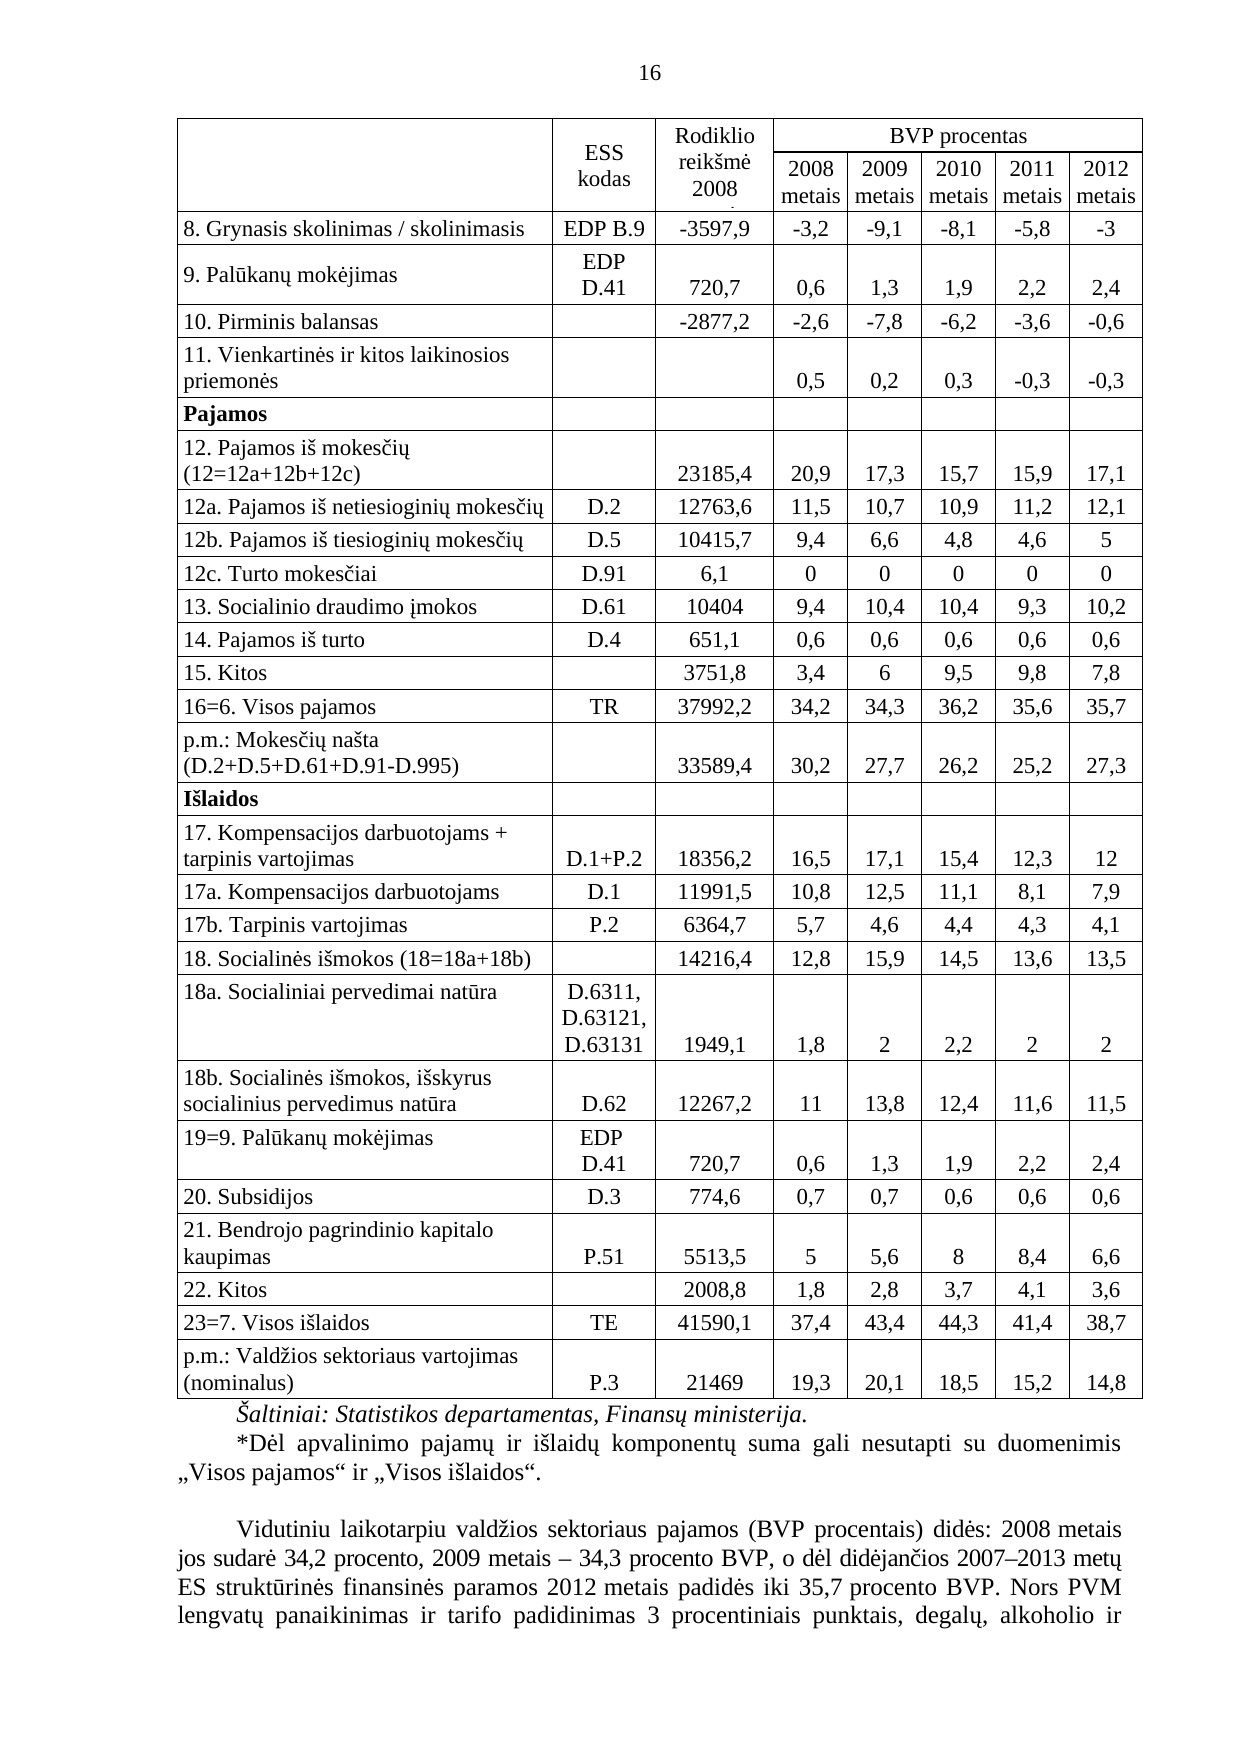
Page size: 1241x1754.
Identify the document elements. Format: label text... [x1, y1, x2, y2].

table_cell 1,9 [922, 1121, 995, 1179]
table_cell 0 [922, 557, 995, 589]
table_cell D.4 [553, 623, 655, 656]
table_cell 13. Socialinio draudimo įmokos [178, 590, 552, 622]
table_cell -2877,2 [656, 305, 773, 337]
table_cell 15,9 [848, 942, 921, 974]
table_cell P.2 [553, 909, 655, 941]
table_cell 0,6 [774, 623, 847, 656]
table_cell 12,8 [774, 942, 847, 974]
table_cell -3597,9 [656, 212, 773, 244]
table_cell 7,8 [1070, 657, 1142, 689]
table_cell 20. Subsidijos [178, 1180, 552, 1212]
table_cell 2,2 [996, 245, 1069, 304]
table_cell 12. Pajamos iš mokesčių (12=12a+12b+12c) [178, 431, 552, 489]
table_cell 12a. Pajamos iš netiesioginių mokesčių [178, 490, 552, 523]
table_cell 17. Kompensacijos darbuotojams + tarpinis vartojimas [178, 816, 552, 874]
table_cell 1,3 [848, 1121, 921, 1179]
table_cell 4,6 [848, 909, 921, 941]
table_cell 11,5 [1070, 1061, 1142, 1119]
table_cell 18356,2 [656, 816, 773, 874]
table_cell 15,7 [922, 431, 995, 489]
table_cell 0,2 [848, 338, 921, 397]
table_cell 4,3 [996, 909, 1069, 941]
table_cell 10,2 [1070, 590, 1142, 622]
table_cell 0,3 [922, 338, 995, 397]
table_cell 0,6 [1070, 623, 1142, 656]
table_cell 10,4 [848, 590, 921, 622]
table_cell [656, 398, 773, 430]
table_cell 35,7 [1070, 690, 1142, 722]
table_cell 11,6 [996, 1061, 1069, 1119]
table_cell 9,8 [996, 657, 1069, 689]
table_cell 10404 [656, 590, 773, 622]
table_cell D.2 [553, 490, 655, 523]
table_cell -0,3 [996, 338, 1069, 397]
table_cell 6364,7 [656, 909, 773, 941]
table_cell 18a. Socialiniai pervedimai natūra [178, 975, 552, 1060]
table_cell -0,3 [1070, 338, 1142, 397]
table_cell 12763,6 [656, 490, 773, 523]
table_cell 0,6 [996, 1180, 1069, 1212]
table_cell D.3 [553, 1180, 655, 1212]
table_cell 8,4 [996, 1214, 1069, 1272]
table_cell 720,7 [656, 1121, 773, 1179]
table_cell EDP D.41 [553, 245, 655, 304]
table_cell [848, 783, 921, 815]
table_cell 2,8 [848, 1273, 921, 1305]
table_cell 0 [1070, 557, 1142, 589]
table_cell 18b. Socialinės išmokos, išskyrus socialinius pervedimus natūra [178, 1061, 552, 1119]
table_header BVP procentas [774, 119, 1142, 151]
table_cell [553, 338, 655, 397]
table_cell 36,2 [922, 690, 995, 722]
table_cell 4,6 [996, 524, 1069, 556]
table_cell 1,8 [774, 975, 847, 1060]
table_cell -3,6 [996, 305, 1069, 337]
table_cell 5513,5 [656, 1214, 773, 1272]
table_cell 2,2 [922, 975, 995, 1060]
table_cell 0,5 [774, 338, 847, 397]
table_cell 2,4 [1070, 1121, 1142, 1179]
table_cell 34,2 [774, 690, 847, 722]
table_cell 17,3 [848, 431, 921, 489]
table_cell 13,8 [848, 1061, 921, 1119]
table_cell 2,2 [996, 1121, 1069, 1179]
table_cell 35,6 [996, 690, 1069, 722]
table_cell 15,4 [922, 816, 995, 874]
table_cell 3,4 [774, 657, 847, 689]
table_cell 9,5 [922, 657, 995, 689]
table_cell [553, 723, 655, 782]
table_cell 0,6 [922, 1180, 995, 1212]
table_cell [922, 398, 995, 430]
table_cell 12 [1070, 816, 1142, 874]
table_cell [553, 657, 655, 689]
table_cell 20,9 [774, 431, 847, 489]
table_cell p.m.: Valdžios sektoriaus vartojimas (nominalus) [178, 1340, 552, 1398]
table_cell 19,3 [774, 1340, 847, 1398]
table_cell 11,1 [922, 875, 995, 908]
table_cell 11991,5 [656, 875, 773, 908]
table_cell -2,6 [774, 305, 847, 337]
table_cell 17b. Tarpinis vartojimas [178, 909, 552, 941]
table_cell 14,8 [1070, 1340, 1142, 1398]
table_cell 2012 metais [1070, 153, 1142, 211]
table_cell 7,9 [1070, 875, 1142, 908]
table_cell 2 [1070, 975, 1142, 1060]
table_cell 0 [848, 557, 921, 589]
table_cell 12,1 [1070, 490, 1142, 523]
table_cell 2,4 [1070, 245, 1142, 304]
table_cell 1,8 [774, 1273, 847, 1305]
table_cell 17,1 [848, 816, 921, 874]
table_cell 3,6 [1070, 1273, 1142, 1305]
table_cell 9,3 [996, 590, 1069, 622]
table_cell 8 [922, 1214, 995, 1272]
table_cell 2008 metais [774, 153, 847, 211]
table_cell [553, 305, 655, 337]
table_cell 27,7 [848, 723, 921, 782]
table_cell [848, 398, 921, 430]
table_cell [553, 431, 655, 489]
table_cell [553, 1273, 655, 1305]
table_cell 4,1 [1070, 909, 1142, 941]
table_cell [922, 783, 995, 815]
table_cell 0,6 [922, 623, 995, 656]
table_cell 651,1 [656, 623, 773, 656]
table_cell [553, 398, 655, 430]
table_cell 18. Socialinės išmokos (18=18a+18b) [178, 942, 552, 974]
table_cell 4,4 [922, 909, 995, 941]
table_cell 0 [996, 557, 1069, 589]
table_cell 16,5 [774, 816, 847, 874]
text Šaltiniai: Statistikos departamentas, Finansų ministerija. [177, 1399, 1122, 1428]
table_cell 0,6 [996, 623, 1069, 656]
table_cell 11,2 [996, 490, 1069, 523]
table_cell [996, 783, 1069, 815]
table_cell 11. Vienkartinės ir kitos laikinosios priemonės [178, 338, 552, 397]
table_cell D.91 [553, 557, 655, 589]
table_cell 11,5 [774, 490, 847, 523]
table_cell 1,3 [848, 245, 921, 304]
table_cell D.1 [553, 875, 655, 908]
table_cell 0 [774, 557, 847, 589]
table_cell 0,7 [774, 1180, 847, 1212]
table_cell 8,1 [996, 875, 1069, 908]
table_cell 41,4 [996, 1306, 1069, 1338]
table_cell -6,2 [922, 305, 995, 337]
table_cell D.1+P.2 [553, 816, 655, 874]
table_cell 0,6 [774, 1121, 847, 1179]
table_cell 9. Palūkanų mokėjimas [178, 245, 552, 304]
table_cell 2 [848, 975, 921, 1060]
table_cell [774, 783, 847, 815]
table_cell 5 [774, 1214, 847, 1272]
table_cell 1949,1 [656, 975, 773, 1060]
table_cell P.3 [553, 1340, 655, 1398]
table_cell 37,4 [774, 1306, 847, 1338]
table_cell 19=9. Palūkanų mokėjimas [178, 1121, 552, 1179]
table_cell 14216,4 [656, 942, 773, 974]
table_cell 0,6 [1070, 1180, 1142, 1212]
table_cell 18,5 [922, 1340, 995, 1398]
table_cell 26,2 [922, 723, 995, 782]
text Vidutiniu laikotarpiu valdžios sektoriaus pajamos (BVP procentais) didės: 2008 metais jos sudarė 34,2 procento, 2009 metais – 34,3 procento BVP, o dėl didėjančios 2007–2013 metų ES struktūrinės finansinės paramos 2012 metais padidės iki 35,7 procento BVP. Nors PVM lengvatų panaikinimas ir tarifo padidinimas 3 procentiniais punktais, degalų, alkoholio ir [177, 1514, 1122, 1629]
table_cell 11 [774, 1061, 847, 1119]
table_cell 9,4 [774, 590, 847, 622]
table_cell 34,3 [848, 690, 921, 722]
table_cell p.m.: Mokesčių našta (D.2+D.5+D.61+D.91-D.995) [178, 723, 552, 782]
table_cell 13,5 [1070, 942, 1142, 974]
table_cell 12,5 [848, 875, 921, 908]
table_cell 21. Bendrojo pagrindinio kapitalo kaupimas [178, 1214, 552, 1272]
table_cell 5 [1070, 524, 1142, 556]
table_cell 44,3 [922, 1306, 995, 1338]
table_cell 17,1 [1070, 431, 1142, 489]
table_cell 12b. Pajamos iš tiesioginių mokesčių [178, 524, 552, 556]
table_cell 6,1 [656, 557, 773, 589]
table_cell D.61 [553, 590, 655, 622]
table_cell -9,1 [848, 212, 921, 244]
table_cell 2008,8 [656, 1273, 773, 1305]
table_cell 43,4 [848, 1306, 921, 1338]
table_cell 15,9 [996, 431, 1069, 489]
table_header ESS kodas [553, 119, 655, 211]
table_cell 774,6 [656, 1180, 773, 1212]
table_cell 13,6 [996, 942, 1069, 974]
table_cell [774, 398, 847, 430]
table_cell 33589,4 [656, 723, 773, 782]
table_cell D.6311, D.63121, D.63131 [553, 975, 655, 1060]
table_cell 17a. Kompensacijos darbuotojams [178, 875, 552, 908]
table_cell Pajamos [178, 398, 552, 430]
table_cell 6,6 [848, 524, 921, 556]
table_cell 4,1 [996, 1273, 1069, 1305]
table_cell 41590,1 [656, 1306, 773, 1338]
table_cell 38,7 [1070, 1306, 1142, 1338]
table_cell -7,8 [848, 305, 921, 337]
table_cell 12,3 [996, 816, 1069, 874]
table_cell 20,1 [848, 1340, 921, 1398]
table_cell [553, 942, 655, 974]
table_cell 12c. Turto mokesčiai [178, 557, 552, 589]
table_cell [1070, 398, 1142, 430]
table_cell 1,9 [922, 245, 995, 304]
table_cell 5,6 [848, 1214, 921, 1272]
table_cell 15,2 [996, 1340, 1069, 1398]
table_cell [656, 783, 773, 815]
table_cell 12,4 [922, 1061, 995, 1119]
table_cell 14,5 [922, 942, 995, 974]
table_cell 10,9 [922, 490, 995, 523]
table_header [178, 119, 552, 211]
table_cell -3,2 [774, 212, 847, 244]
table_cell D.5 [553, 524, 655, 556]
table_cell 10,8 [774, 875, 847, 908]
table_cell [996, 398, 1069, 430]
table_cell 0,6 [848, 623, 921, 656]
table_cell 12267,2 [656, 1061, 773, 1119]
table_cell EDP D.41 [553, 1121, 655, 1179]
table_cell 2 [996, 975, 1069, 1060]
table_cell -8,1 [922, 212, 995, 244]
table_cell 4,8 [922, 524, 995, 556]
table_cell 10,4 [922, 590, 995, 622]
table_cell 23=7. Visos išlaidos [178, 1306, 552, 1338]
table_cell 0,7 [848, 1180, 921, 1212]
table_cell 0,6 [774, 245, 847, 304]
table_cell 5,7 [774, 909, 847, 941]
table_cell 6,6 [1070, 1214, 1142, 1272]
table_cell 10415,7 [656, 524, 773, 556]
table_cell 10,7 [848, 490, 921, 523]
table_cell 2011 metais [996, 153, 1069, 211]
table_cell 14. Pajamos iš turto [178, 623, 552, 656]
table_cell 6 [848, 657, 921, 689]
table_cell 22. Kitos [178, 1273, 552, 1305]
table_cell 27,3 [1070, 723, 1142, 782]
table_cell Išlaidos [178, 783, 552, 815]
table_cell 3751,8 [656, 657, 773, 689]
table_cell 9,4 [774, 524, 847, 556]
table_cell TR [553, 690, 655, 722]
table_cell -3 [1070, 212, 1142, 244]
table_cell TE [553, 1306, 655, 1338]
table_header Rodiklio reikšmė 2008 metais (mln. litų) [656, 119, 773, 211]
table_cell -0,6 [1070, 305, 1142, 337]
table_cell 8. Grynasis skolinimas / skolinimasis [178, 212, 552, 244]
table_cell 21469 [656, 1340, 773, 1398]
table_cell -5,8 [996, 212, 1069, 244]
table_cell 15. Kitos [178, 657, 552, 689]
table_cell EDP B.9 [553, 212, 655, 244]
table_cell 10. Pirminis balansas [178, 305, 552, 337]
table_cell [553, 783, 655, 815]
table_cell [1070, 783, 1142, 815]
table_cell 720,7 [656, 245, 773, 304]
table_cell 23185,4 [656, 431, 773, 489]
table_cell 37992,2 [656, 690, 773, 722]
table_cell D.62 [553, 1061, 655, 1119]
table_cell [656, 338, 773, 397]
text *Dėl apvalinimo pajamų ir išlaidų komponentų suma gali nesutapti su duomenimis „Visos pajamos“ ir „Visos išlaidos“. [177, 1428, 1122, 1485]
table_cell 2010 metais [922, 153, 995, 211]
table_cell 16=6. Visos pajamos [178, 690, 552, 722]
table_cell 30,2 [774, 723, 847, 782]
table_cell 2009 metais [848, 153, 921, 211]
table_cell 3,7 [922, 1273, 995, 1305]
table_cell P.51 [553, 1214, 655, 1272]
table_cell 25,2 [996, 723, 1069, 782]
